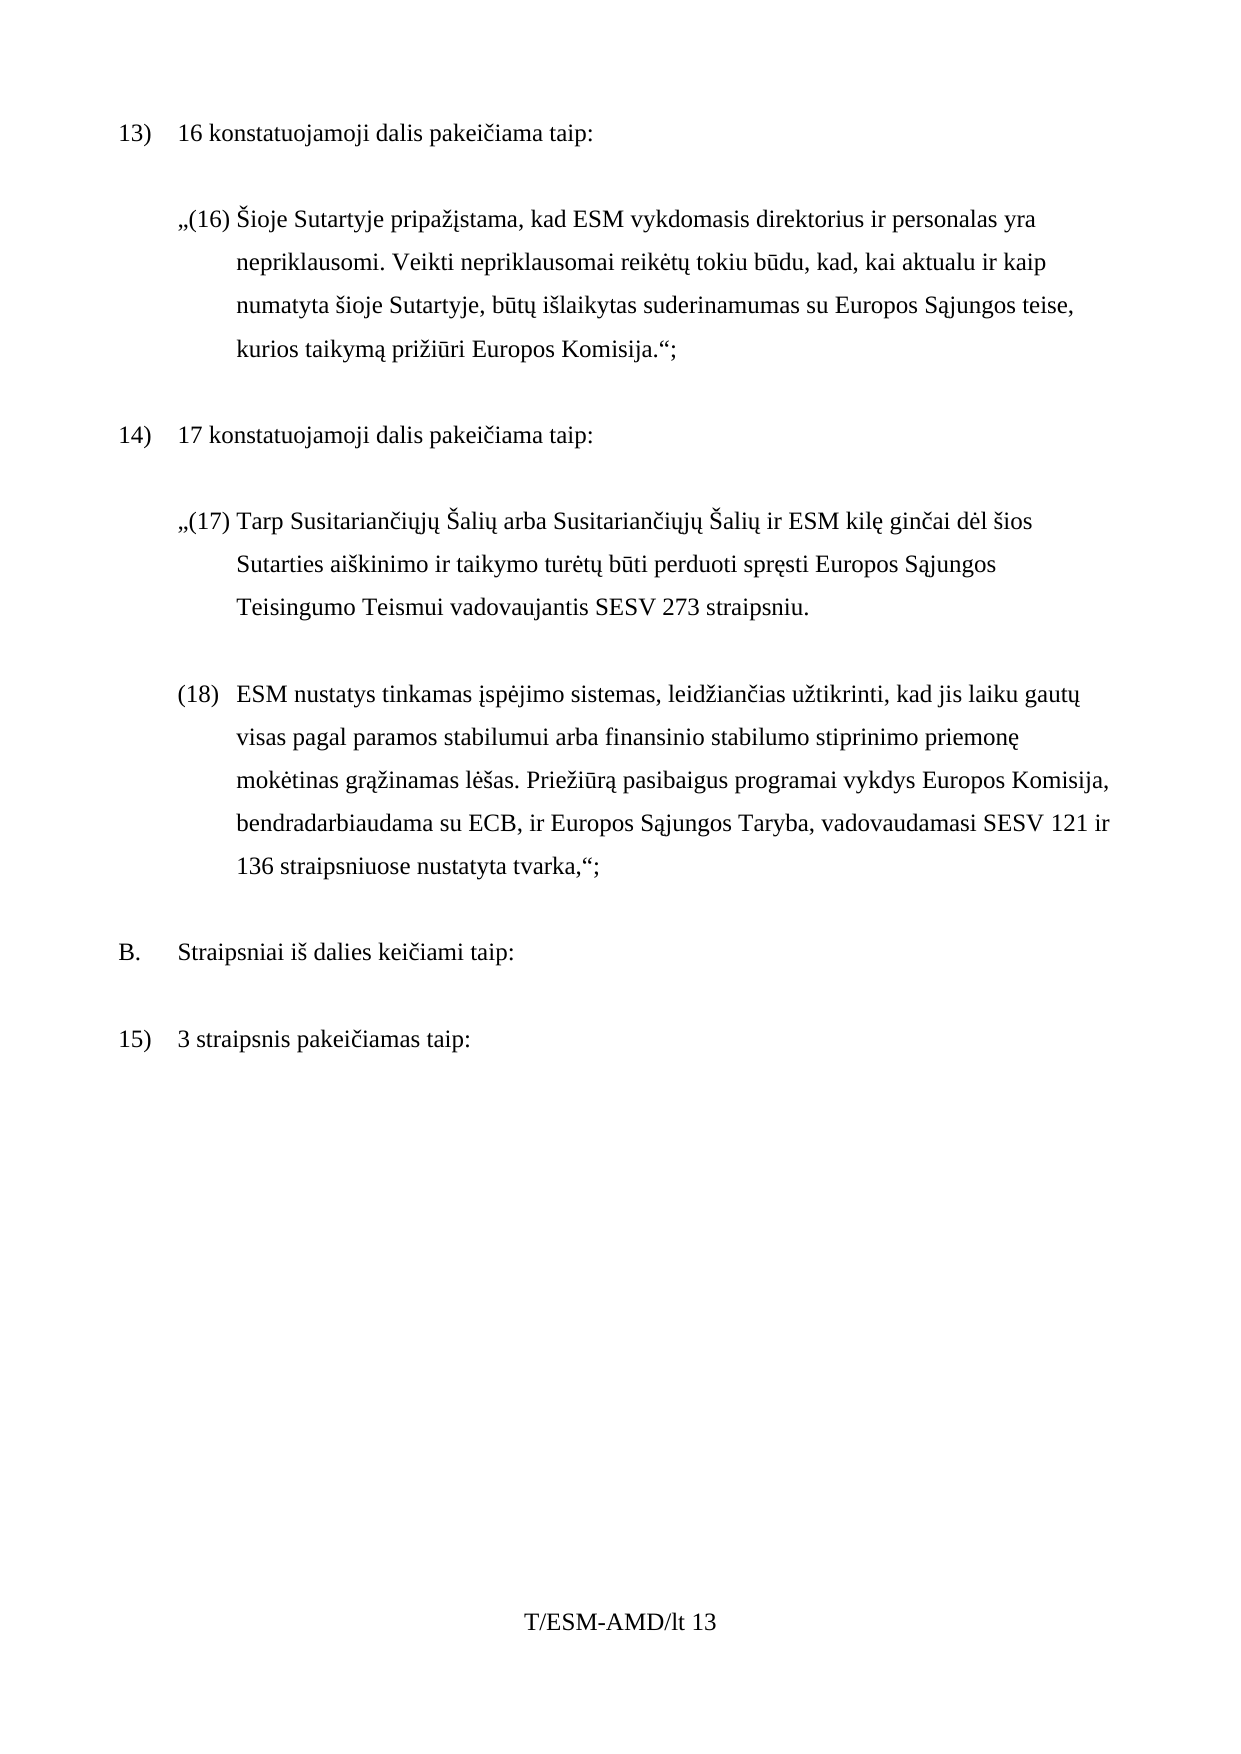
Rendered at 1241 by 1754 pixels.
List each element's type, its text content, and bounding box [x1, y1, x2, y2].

text 14) 17 konstatuojamoji dalis pakeičiama taip: [118, 420, 1122, 449]
text (18) ESM nustatys tinkamas įspėjimo sistemas, leidžiančias užtikrinti, kad jis laiku gautų visas pagal paramos stabilumui arba finansinio stabilumo stiprinimo priemonę mokėtinas grąžinamas lėšas. Priežiūrą pasibaigus programai vykdys Europos Komisija, bendradarbiaudama su ECB, ir Europos Sąjungos Taryba, vadovaudamasi SESV 121 ir 136 straipsniuose nustatyta tvarka,“; [177, 679, 1122, 880]
text „(17) Tarp Susitariančiųjų Šalių arba Susitariančiųjų Šalių ir ESM kilę ginčai dėl šios Sutarties aiškinimo ir taikymo turėtų būti perduoti spręsti Europos Sąjungos Teisingumo Teismui vadovaujantis SESV 273 straipsniu. [177, 506, 1122, 621]
text B. Straipsniai iš dalies keičiami taip: [118, 937, 1122, 966]
text 13) 16 konstatuojamoji dalis pakeičiama taip: [118, 118, 1122, 147]
text 15) 3 straipsnis pakeičiamas taip: [118, 1024, 1122, 1052]
text „(16) Šioje Sutartyje pripažįstama, kad ESM vykdomasis direktorius ir personalas yra nepriklausomi. Veikti nepriklausomai reikėtų tokiu būdu, kad, kai aktualu ir kaip numatyta šioje Sutartyje, būtų išlaikytas suderinamumas su Europos Sąjungos teise, kurios taikymą prižiūri Europos Komisija.“; [177, 204, 1122, 362]
